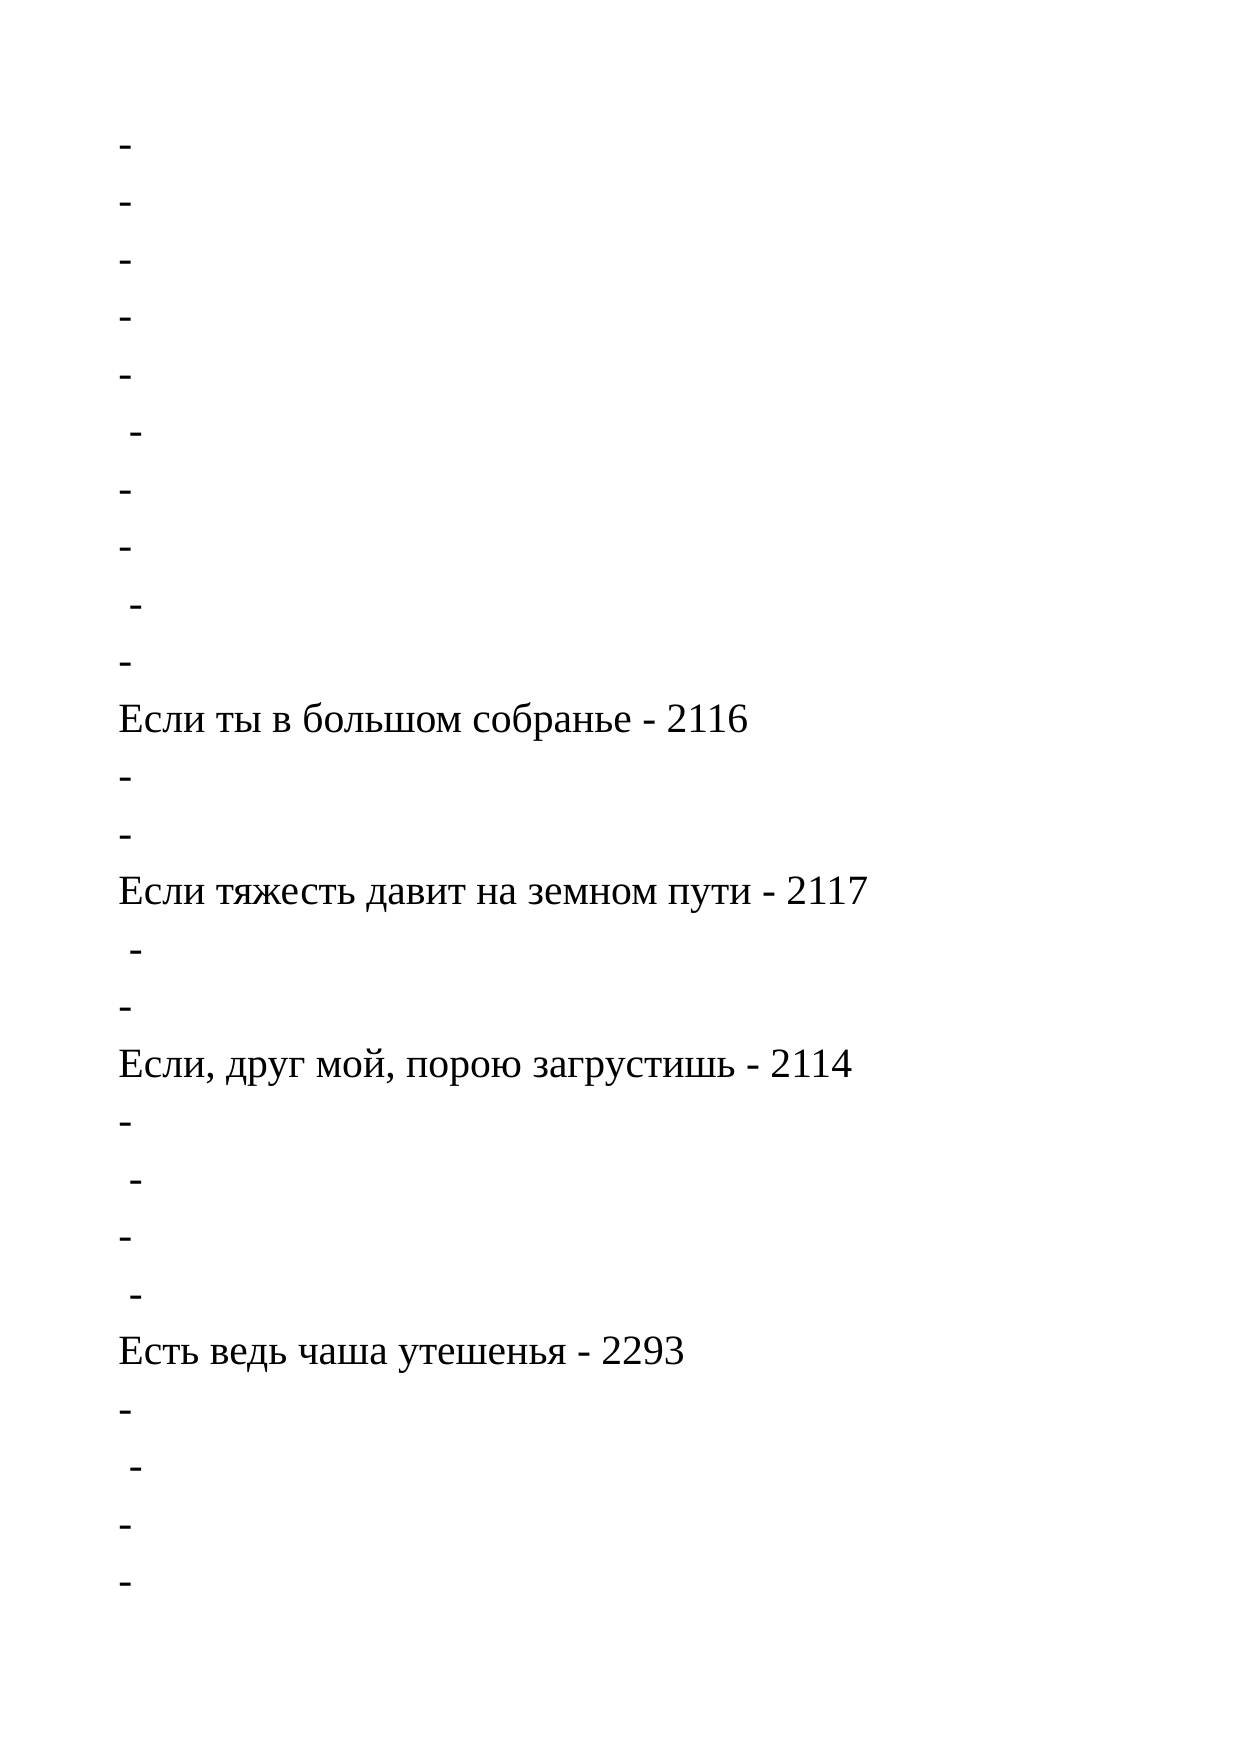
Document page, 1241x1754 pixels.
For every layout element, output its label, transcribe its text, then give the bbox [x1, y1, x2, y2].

text - - - - - - - - - - - - - - - - - - - - - - - Если ты в большом собранье - 2116 - - Если тяжесть давит на земном пути - 2117 - - Если, друг мой, порою загрустишь - 2114 - - - - Есть ведь чаша утешенья - 2293 [118, 118, 1122, 1603]
